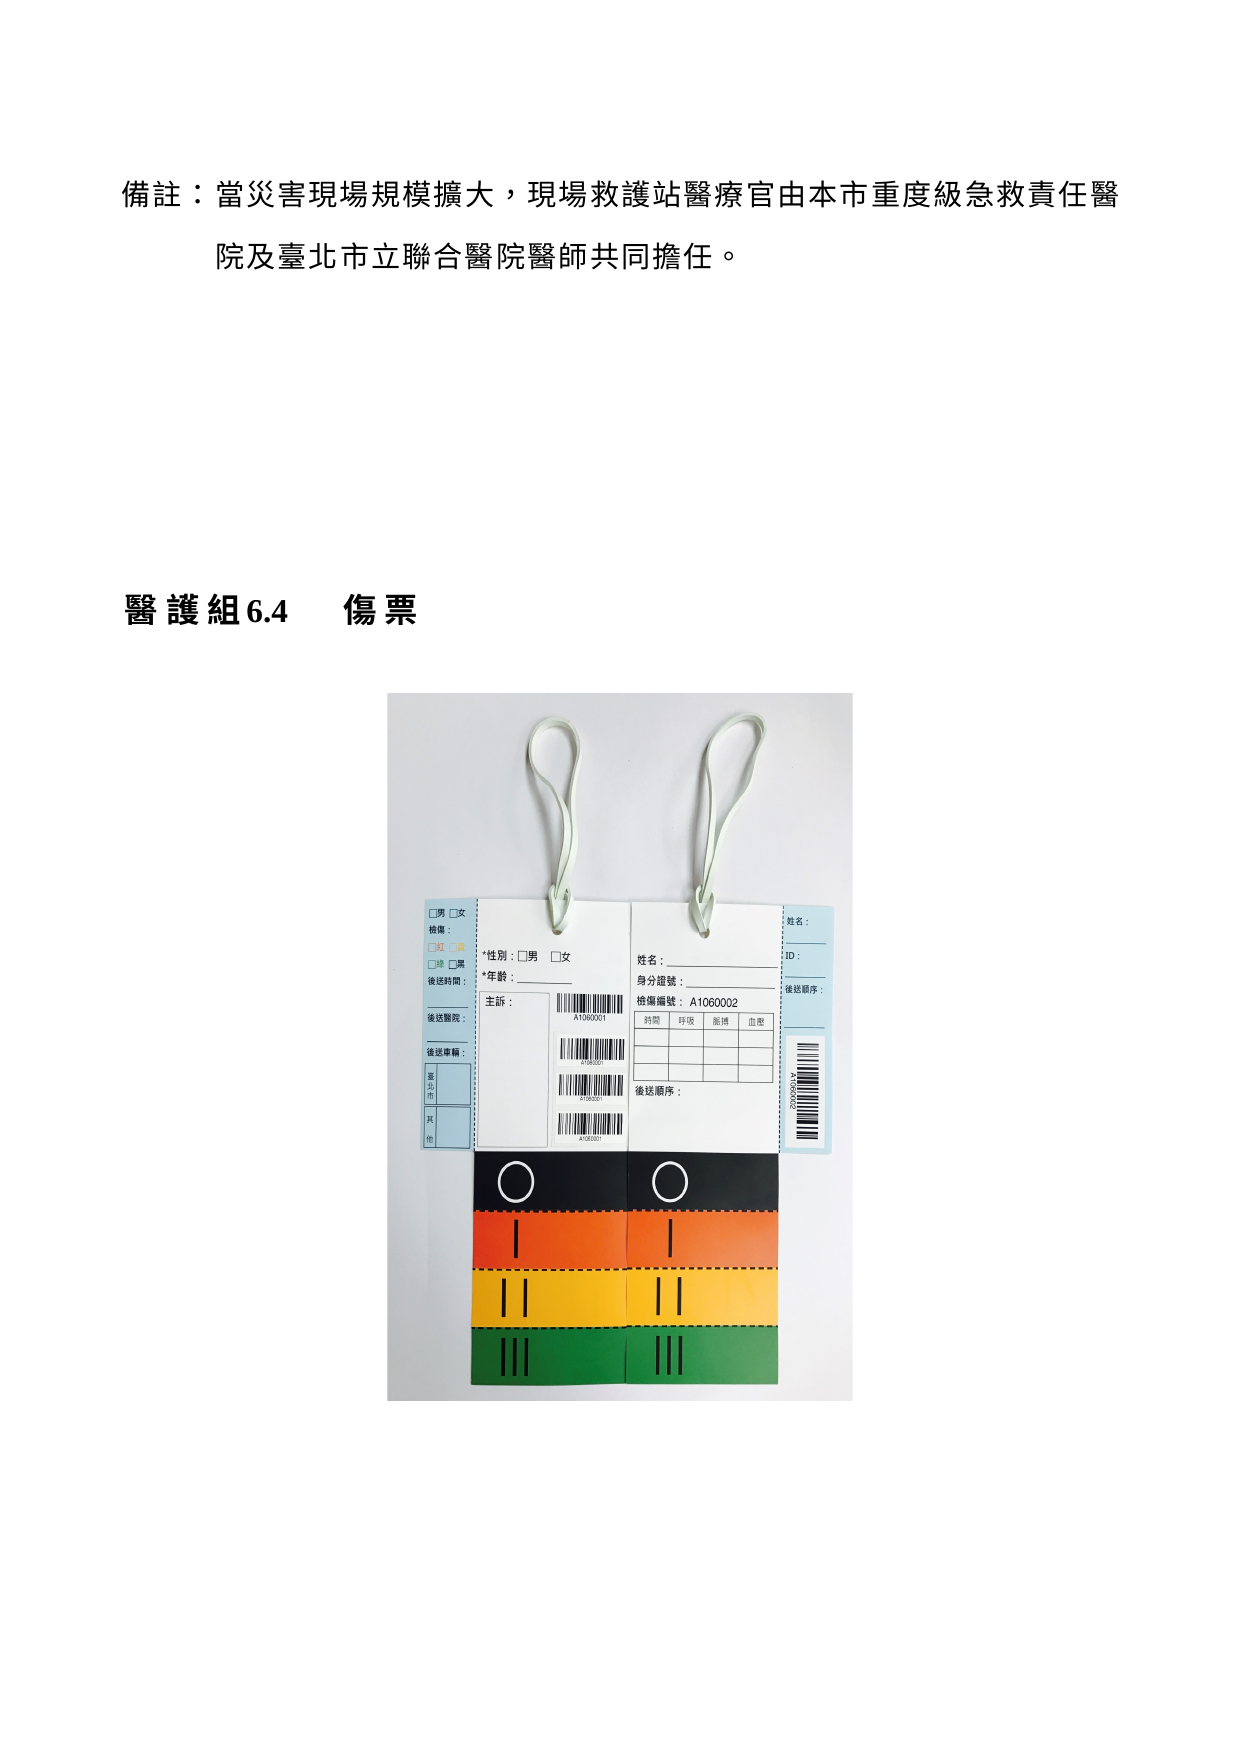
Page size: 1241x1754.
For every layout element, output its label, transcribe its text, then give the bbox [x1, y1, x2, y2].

text 備註：當災害現場規模擴大，現場救護站醫療官由本市重度級急救責任醫院及臺北市立聯合醫院醫師共同擔任。 [120, 151, 1120, 276]
text 醫護組6.4 傷票 [120, 526, 1120, 651]
